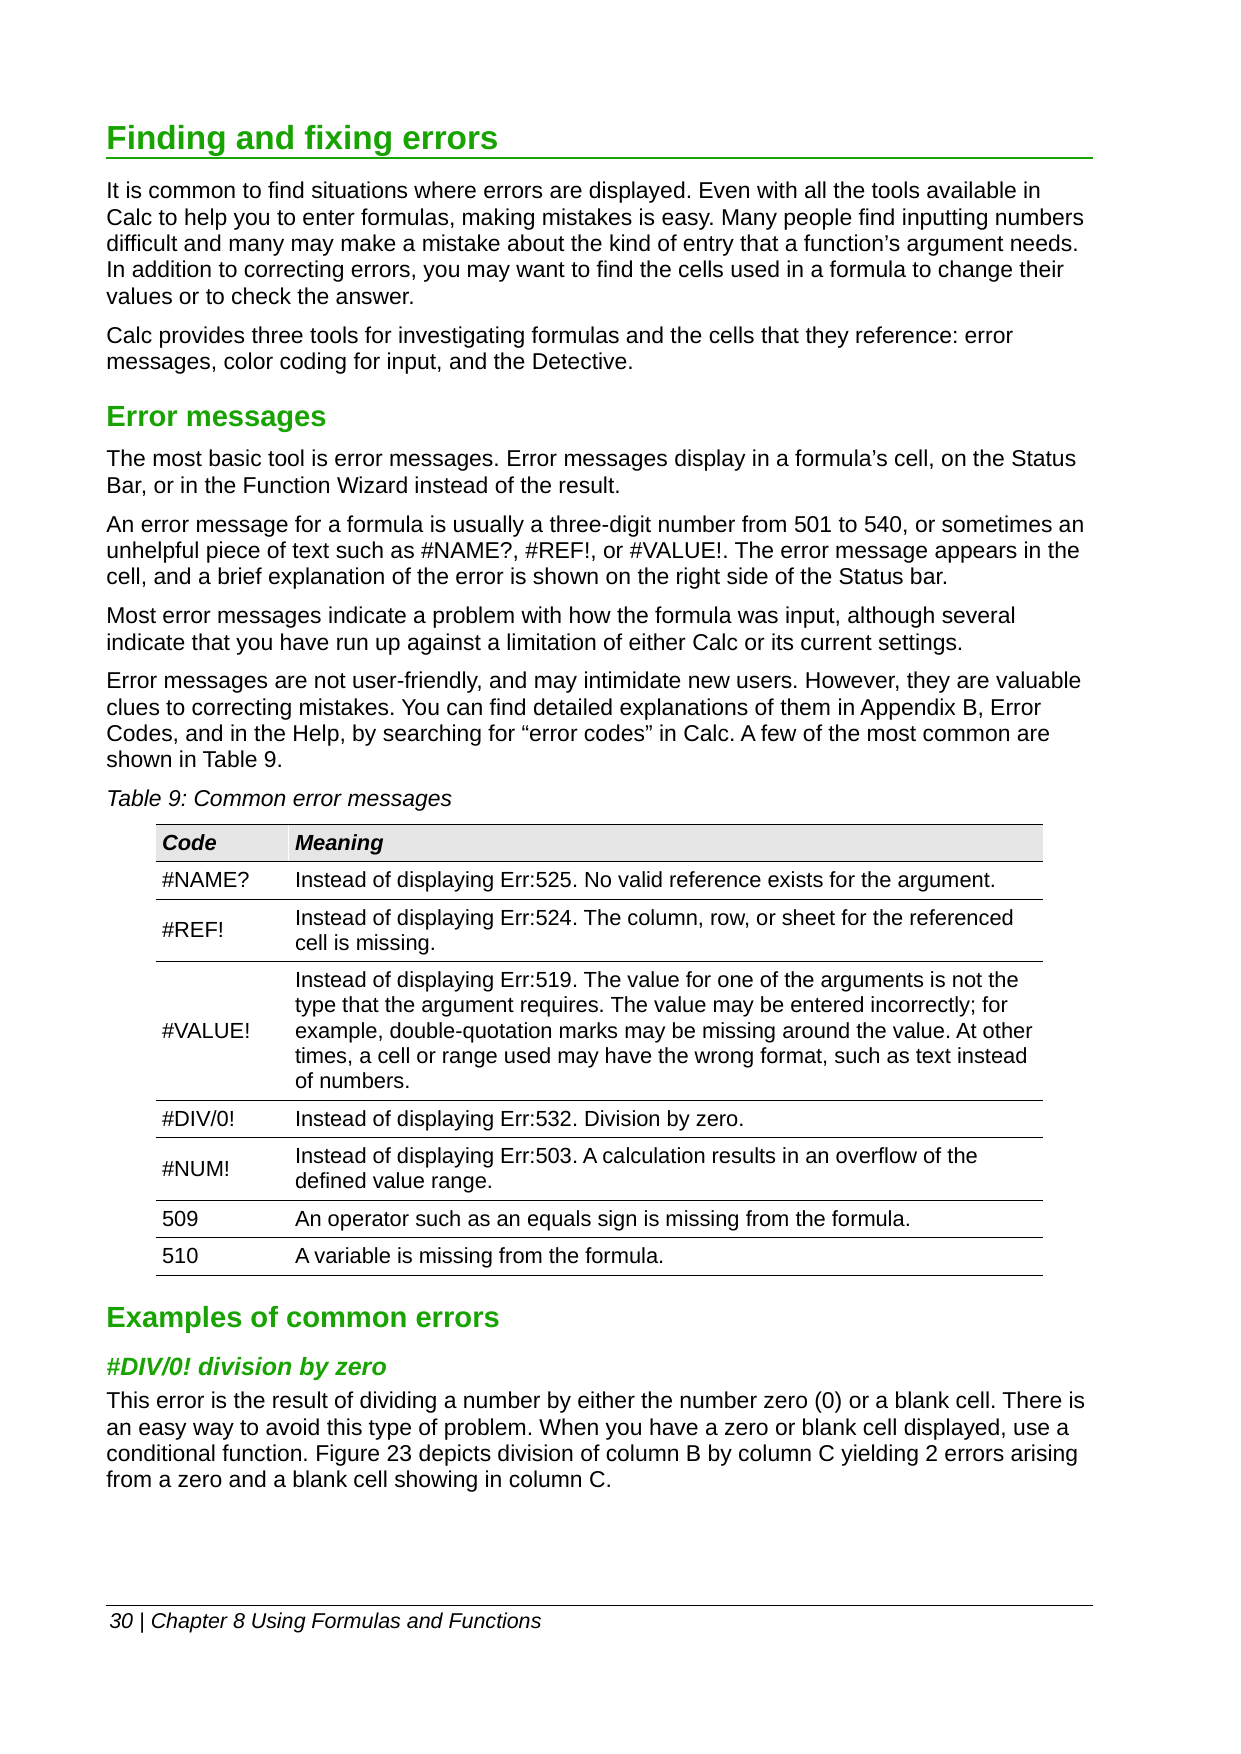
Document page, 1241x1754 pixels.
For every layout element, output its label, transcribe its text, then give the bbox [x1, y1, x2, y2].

text Error messages are not user-friendly, and may intimidate new users. However, they are valuable clues to correcting mistakes. You can find detailed explanations of them in Appendix B, Error Codes, and in the Help, by searching for “error codes” in Calc. A few of the most common are shown in Table 9. [106, 667, 1093, 773]
table_cell 509 [156, 1201, 288, 1237]
table_cell 510 [156, 1238, 288, 1275]
table_cell #NAME? [156, 862, 288, 898]
text Table 9: Common error messages [106, 785, 1093, 812]
text The most basic tool is error messages. Error messages display in a formula’s cell, on the Status Bar, or in the Function Wizard instead of the result. [106, 445, 1093, 498]
text It is common to find situations where errors are displayed. Even with all the tools available in Calc to help you to enter formulas, making mistakes is easy. Many people find inputting numbers difficult and many may make a mistake about the kind of entry that a function’s argument needs. In addition to correcting errors, you may want to find the cells used in a formula to change their values or to check the answer. [106, 177, 1093, 309]
subtitle Examples of common errors [106, 1300, 1093, 1333]
table_header Meaning [289, 825, 1043, 861]
table_cell Instead of displaying Err:525. No valid reference exists for the argument. [289, 862, 1043, 898]
table_cell #DIV/0! [156, 1101, 288, 1137]
table_cell #REF! [156, 900, 288, 961]
table_cell #VALUE! [156, 962, 288, 1099]
text Calc provides three tools for investigating formulas and the cells that they reference: error messages, color coding for input, and the Detective. [106, 322, 1093, 374]
table_header Code [156, 825, 288, 861]
table_cell Instead of displaying Err:524. The column, row, or sheet for the referenced cell is missing. [289, 900, 1043, 961]
text This error is the result of dividing a number by either the number zero (0) or a blank cell. There is an easy way to avoid this type of problem. When you have a zero or blank cell displayed, use a conditional function. Figure 23 depicts division of column B by column C yielding 2 errors arising from a zero and a blank cell showing in column C. [106, 1387, 1093, 1492]
table_cell A variable is missing from the formula. [289, 1238, 1043, 1275]
table_cell Instead of displaying Err:519. The value for one of the arguments is not the type that the argument requires. The value may be entered incorrectly; for example, double-quotation marks may be missing around the value. At other times, a cell or range used may have the wrong format, such as text instead of numbers. [289, 962, 1043, 1099]
table_cell An operator such as an equals sign is missing from the formula. [289, 1201, 1043, 1237]
subtitle Finding and fixing errors [106, 118, 1093, 157]
table_cell Instead of displaying Err:503. A calculation results in an overflow of the defined value range. [289, 1138, 1043, 1200]
text Most error messages indicate a problem with how the formula was input, although several indicate that you have run up against a limitation of either Calc or its current settings. [106, 602, 1093, 655]
table_cell Instead of displaying Err:532. Division by zero. [289, 1101, 1043, 1137]
table_cell #NUM! [156, 1138, 288, 1200]
subtitle #DIV/0! division by zero [106, 1352, 1093, 1381]
text An error message for a formula is usually a three-digit number from 501 to 540, or sometimes an unhelpful piece of text such as #NAME?, #REF!, or #VALUE!. The error message appears in the cell, and a brief explanation of the error is shown on the right side of the Status bar. [106, 511, 1093, 590]
subtitle Error messages [106, 399, 1093, 433]
